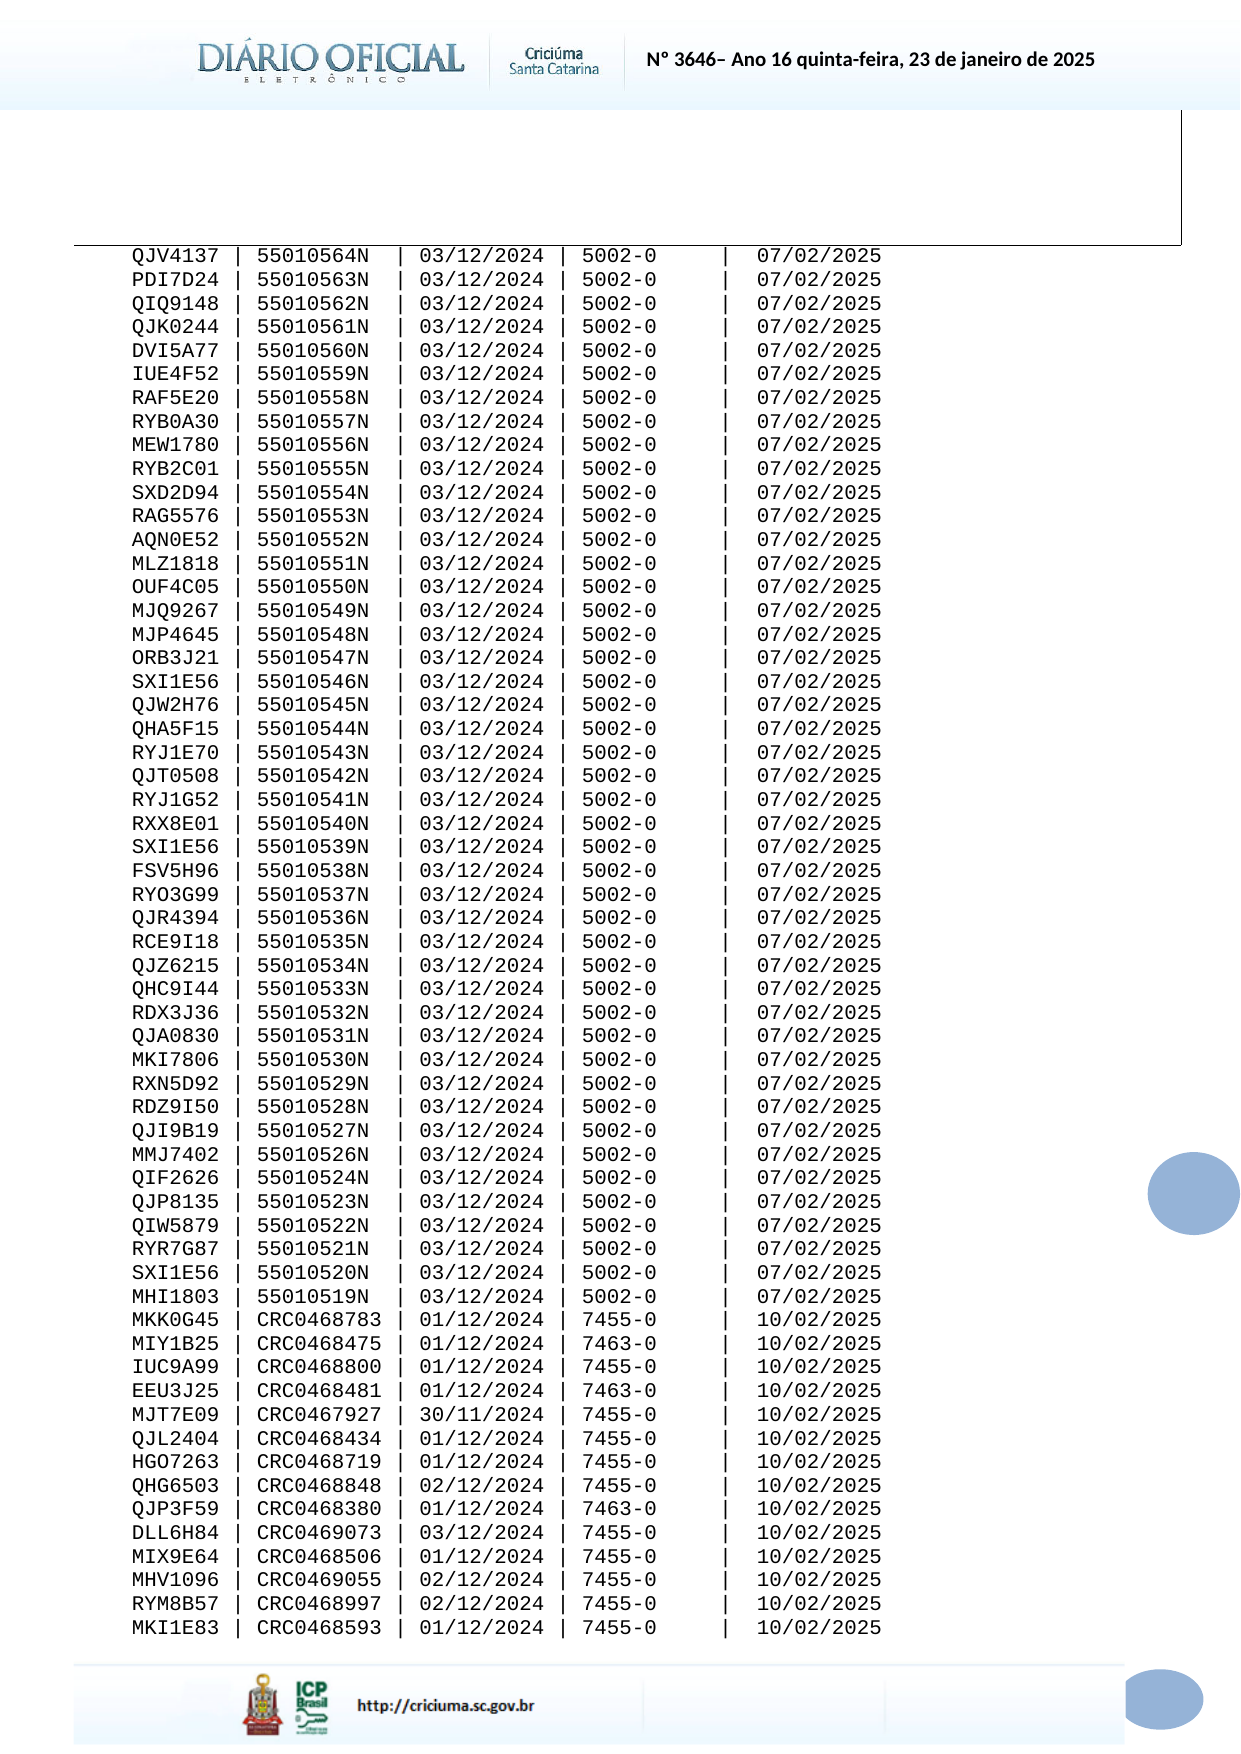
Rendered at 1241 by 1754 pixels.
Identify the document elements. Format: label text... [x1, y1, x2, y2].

text OUF4C05 | 55010550N | 03/12/2024 | 5002-0 | 07/02/2025 [44, 576, 1181, 600]
text RYR7G87 | 55010521N | 03/12/2024 | 5002-0 | 07/02/2025 [44, 1238, 1181, 1262]
text MLZ1818 | 55010551N | 03/12/2024 | 5002-0 | 07/02/2025 [44, 553, 1181, 576]
text RXX8E01 | 55010540N | 03/12/2024 | 5002-0 | 07/02/2025 [44, 813, 1181, 836]
text IUC9A99 | CRC0468800 | 01/12/2024 | 7455-0 | 10/02/2025 [44, 1357, 1181, 1380]
text EEU3J25 | CRC0468481 | 01/12/2024 | 7463-0 | 10/02/2025 [44, 1380, 1181, 1404]
text RDZ9I50 | 55010528N | 03/12/2024 | 5002-0 | 07/02/2025 [44, 1096, 1181, 1120]
text MJQ9267 | 55010549N | 03/12/2024 | 5002-0 | 07/02/2025 [44, 600, 1181, 623]
text QJL2404 | CRC0468434 | 01/12/2024 | 7455-0 | 10/02/2025 [44, 1427, 1181, 1451]
text RYJ1G52 | 55010541N | 03/12/2024 | 5002-0 | 07/02/2025 [44, 789, 1181, 813]
text QHG6503 | CRC0468848 | 02/12/2024 | 7455-0 | 10/02/2025 [44, 1475, 1181, 1498]
text MIY1B25 | CRC0468475 | 01/12/2024 | 7463-0 | 10/02/2025 [44, 1333, 1181, 1357]
text QJA0830 | 55010531N | 03/12/2024 | 5002-0 | 07/02/2025 [44, 1026, 1181, 1049]
text FSV5H96 | 55010538N | 03/12/2024 | 5002-0 | 07/02/2025 [44, 860, 1181, 884]
text MKI1E83 | CRC0468593 | 01/12/2024 | 7455-0 | 10/02/2025 [44, 1617, 1181, 1640]
text QJW2H76 | 55010545N | 03/12/2024 | 5002-0 | 07/02/2025 [44, 694, 1181, 718]
text RYM8B57 | CRC0468997 | 02/12/2024 | 7455-0 | 10/02/2025 [44, 1593, 1181, 1617]
text MJT7E09 | CRC0467927 | 30/11/2024 | 7455-0 | 10/02/2025 [44, 1404, 1181, 1427]
text MKK0G45 | CRC0468783 | 01/12/2024 | 7455-0 | 10/02/2025 [44, 1309, 1181, 1333]
text SXI1E56 | 55010546N | 03/12/2024 | 5002-0 | 07/02/2025 [44, 671, 1181, 694]
text RYB0A30 | 55010557N | 03/12/2024 | 5002-0 | 07/02/2025 [44, 411, 1181, 434]
text SXI1E56 | 55010520N | 03/12/2024 | 5002-0 | 07/02/2025 [44, 1262, 1181, 1286]
text QJI9B19 | 55010527N | 03/12/2024 | 5002-0 | 07/02/2025 [44, 1120, 1181, 1144]
text AQN0E52 | 55010552N | 03/12/2024 | 5002-0 | 07/02/2025 [44, 529, 1181, 553]
text QHC9I44 | 55010533N | 03/12/2024 | 5002-0 | 07/02/2025 [44, 978, 1181, 1002]
text QJV4137 | 55010564N | 03/12/2024 | 5002-0 | 07/02/2025 [44, 245, 1181, 269]
text MEW1780 | 55010556N | 03/12/2024 | 5002-0 | 07/02/2025 [44, 434, 1181, 458]
text MJP4645 | 55010548N | 03/12/2024 | 5002-0 | 07/02/2025 [44, 623, 1181, 647]
text QJK0244 | 55010561N | 03/12/2024 | 5002-0 | 07/02/2025 [44, 316, 1181, 340]
text RXN5D92 | 55010529N | 03/12/2024 | 5002-0 | 07/02/2025 [44, 1073, 1181, 1096]
text HGO7263 | CRC0468719 | 01/12/2024 | 7455-0 | 10/02/2025 [44, 1451, 1181, 1475]
text QJZ6215 | 55010534N | 03/12/2024 | 5002-0 | 07/02/2025 [44, 954, 1181, 978]
text IUE4F52 | 55010559N | 03/12/2024 | 5002-0 | 07/02/2025 [44, 363, 1181, 387]
text RAF5E20 | 55010558N | 03/12/2024 | 5002-0 | 07/02/2025 [44, 387, 1181, 411]
text QJR4394 | 55010536N | 03/12/2024 | 5002-0 | 07/02/2025 [44, 907, 1181, 931]
text RYJ1E70 | 55010543N | 03/12/2024 | 5002-0 | 07/02/2025 [44, 742, 1181, 765]
text RDX3J36 | 55010532N | 03/12/2024 | 5002-0 | 07/02/2025 [44, 1002, 1181, 1026]
text RYB2C01 | 55010555N | 03/12/2024 | 5002-0 | 07/02/2025 [44, 458, 1181, 482]
text MHV1096 | CRC0469055 | 02/12/2024 | 7455-0 | 10/02/2025 [44, 1569, 1181, 1593]
text QHA5F15 | 55010544N | 03/12/2024 | 5002-0 | 07/02/2025 [44, 718, 1181, 742]
text SXD2D94 | 55010554N | 03/12/2024 | 5002-0 | 07/02/2025 [44, 482, 1181, 505]
text RYO3G99 | 55010537N | 03/12/2024 | 5002-0 | 07/02/2025 [44, 884, 1181, 907]
text RCE9I18 | 55010535N | 03/12/2024 | 5002-0 | 07/02/2025 [44, 931, 1181, 954]
text QIW5879 | 55010522N | 03/12/2024 | 5002-0 | 07/02/2025 [44, 1215, 1181, 1238]
text ORB3J21 | 55010547N | 03/12/2024 | 5002-0 | 07/02/2025 [44, 647, 1181, 671]
text QJP8135 | 55010523N | 03/12/2024 | 5002-0 | 07/02/2025 [44, 1191, 1153, 1215]
text PDI7D24 | 55010563N | 03/12/2024 | 5002-0 | 07/02/2025 [44, 269, 1181, 292]
text DVI5A77 | 55010560N | 03/12/2024 | 5002-0 | 07/02/2025 [44, 340, 1181, 363]
text QJP3F59 | CRC0468380 | 01/12/2024 | 7463-0 | 10/02/2025 [44, 1498, 1181, 1522]
text SXI1E56 | 55010539N | 03/12/2024 | 5002-0 | 07/02/2025 [44, 836, 1181, 860]
text RAG5576 | 55010553N | 03/12/2024 | 5002-0 | 07/02/2025 [44, 505, 1181, 529]
text MMJ7402 | 55010526N | 03/12/2024 | 5002-0 | 07/02/2025 [44, 1144, 1181, 1167]
text DLL6H84 | CRC0469073 | 03/12/2024 | 7455-0 | 10/02/2025 [44, 1522, 1181, 1546]
text QIQ9148 | 55010562N | 03/12/2024 | 5002-0 | 07/02/2025 [44, 292, 1181, 316]
text MKI7806 | 55010530N | 03/12/2024 | 5002-0 | 07/02/2025 [44, 1049, 1181, 1073]
text QIF2626 | 55010524N | 03/12/2024 | 5002-0 | 07/02/2025 [44, 1167, 1157, 1191]
text QJT0508 | 55010542N | 03/12/2024 | 5002-0 | 07/02/2025 [44, 765, 1181, 789]
text MHI1803 | 55010519N | 03/12/2024 | 5002-0 | 07/02/2025 [44, 1286, 1181, 1309]
text MIX9E64 | CRC0468506 | 01/12/2024 | 7455-0 | 10/02/2025 [44, 1546, 1181, 1569]
